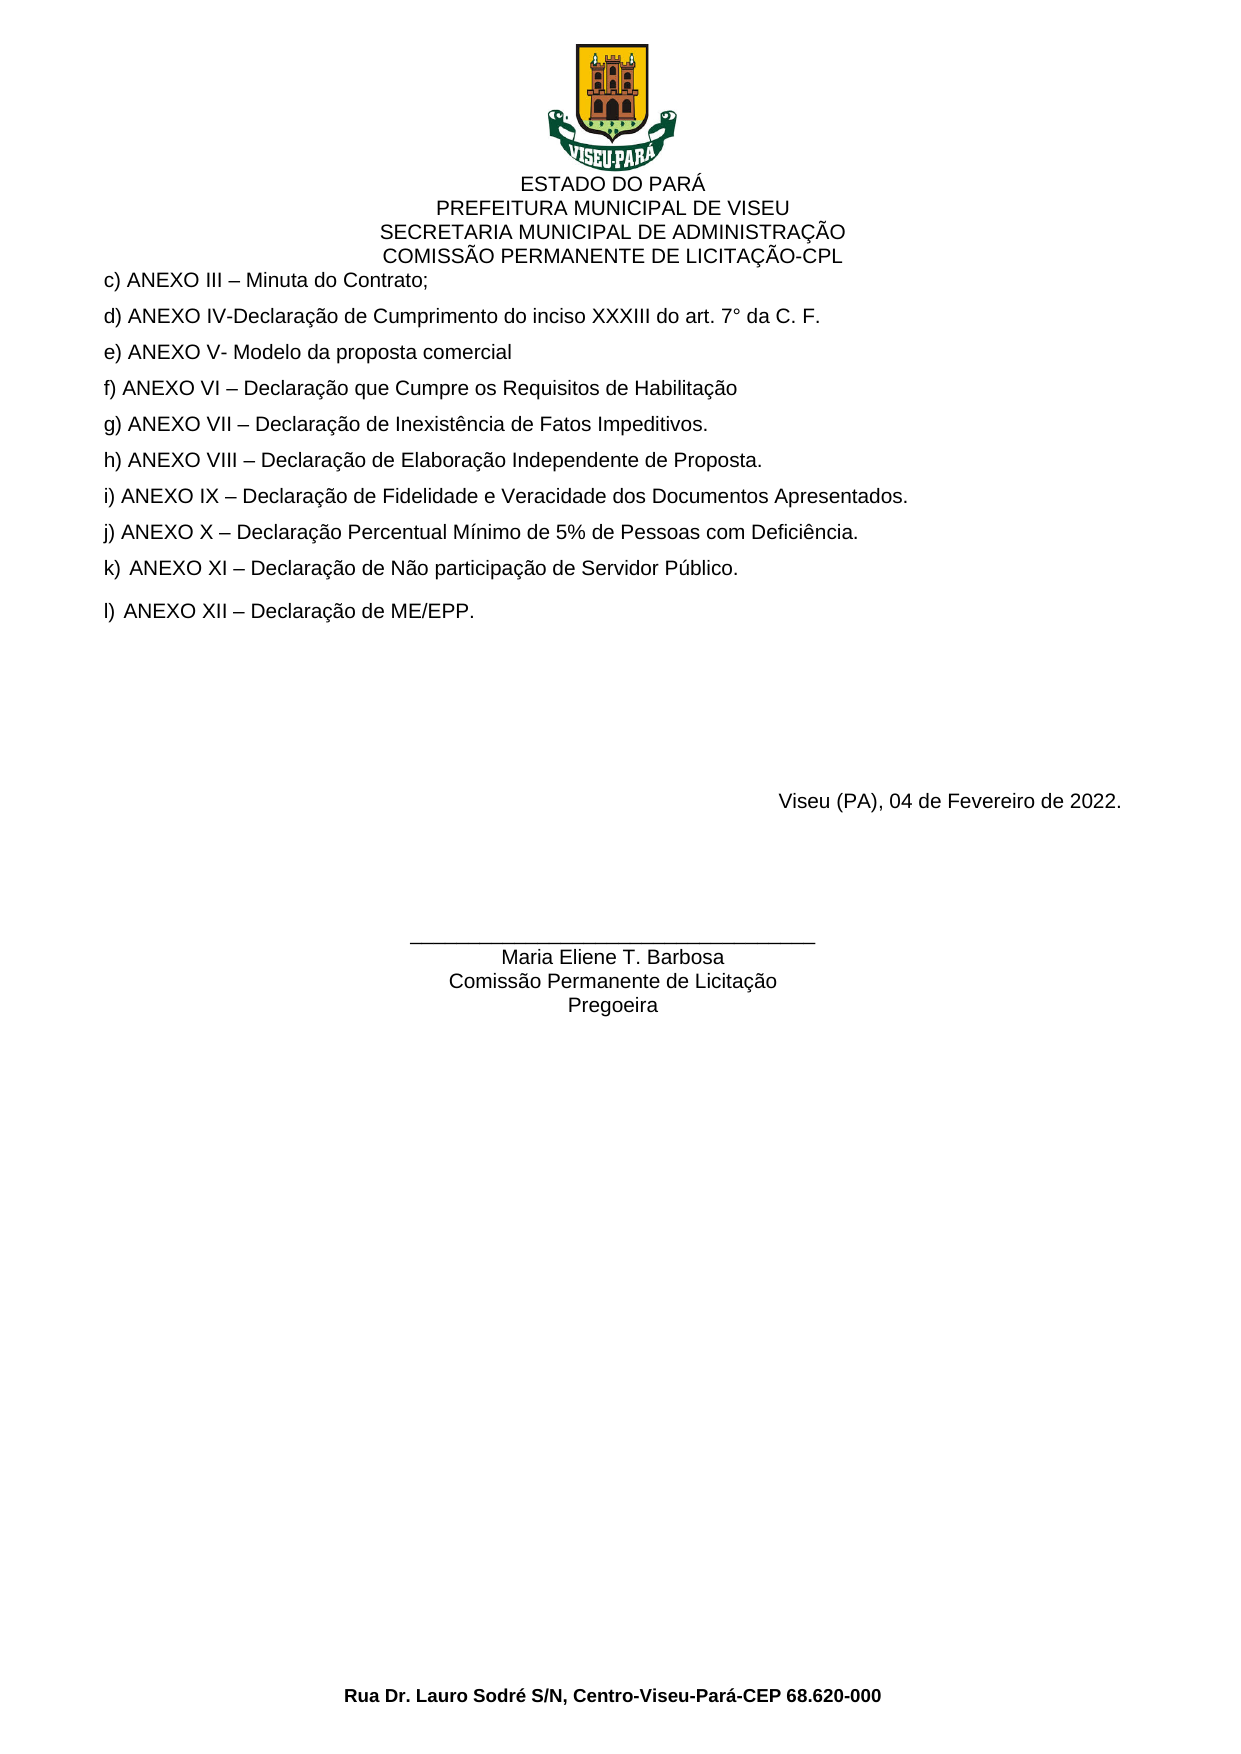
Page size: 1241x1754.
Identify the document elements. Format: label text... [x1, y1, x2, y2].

text i) ANEXO IX – Declaração de Fidelidade e Veracidade dos Documentos Apresentados. [103, 483, 1122, 507]
text g) ANEXO VII – Declaração de Inexistência de Fatos Impeditivos. [103, 412, 1122, 436]
text Viseu (PA), 04 de Fevereiro de 2022. [103, 789, 1122, 813]
text j) ANEXO X – Declaração Percentual Mínimo de 5% de Pessoas com Deficiência. [103, 519, 1122, 543]
text e) ANEXO V- Modelo da proposta comercial [103, 340, 1122, 364]
text d) ANEXO IV-Declaração de Cumprimento do inciso XXXIII do art. 7° da C. F. [103, 304, 1122, 328]
text Maria Eliene T. Barbosa [103, 945, 1122, 969]
text c) ANEXO III – Minuta do Contrato; [103, 268, 1122, 292]
text h) ANEXO VIII – Declaração de Elaboração Independente de Proposta. [103, 448, 1122, 472]
text k) ANEXO XI – Declaração de Não participação de Servidor Público. [103, 555, 1122, 579]
text l) ANEXO XII – Declaração de ME/EPP. [103, 598, 1122, 622]
picture [547, 44, 678, 172]
text Pregoeira [103, 993, 1122, 1017]
text Comissão Permanente de Licitação [103, 969, 1122, 993]
text ___________________________________ [103, 921, 1122, 945]
text f) ANEXO VI – Declaração que Cumpre os Requisitos de Habilitação [103, 376, 1122, 400]
